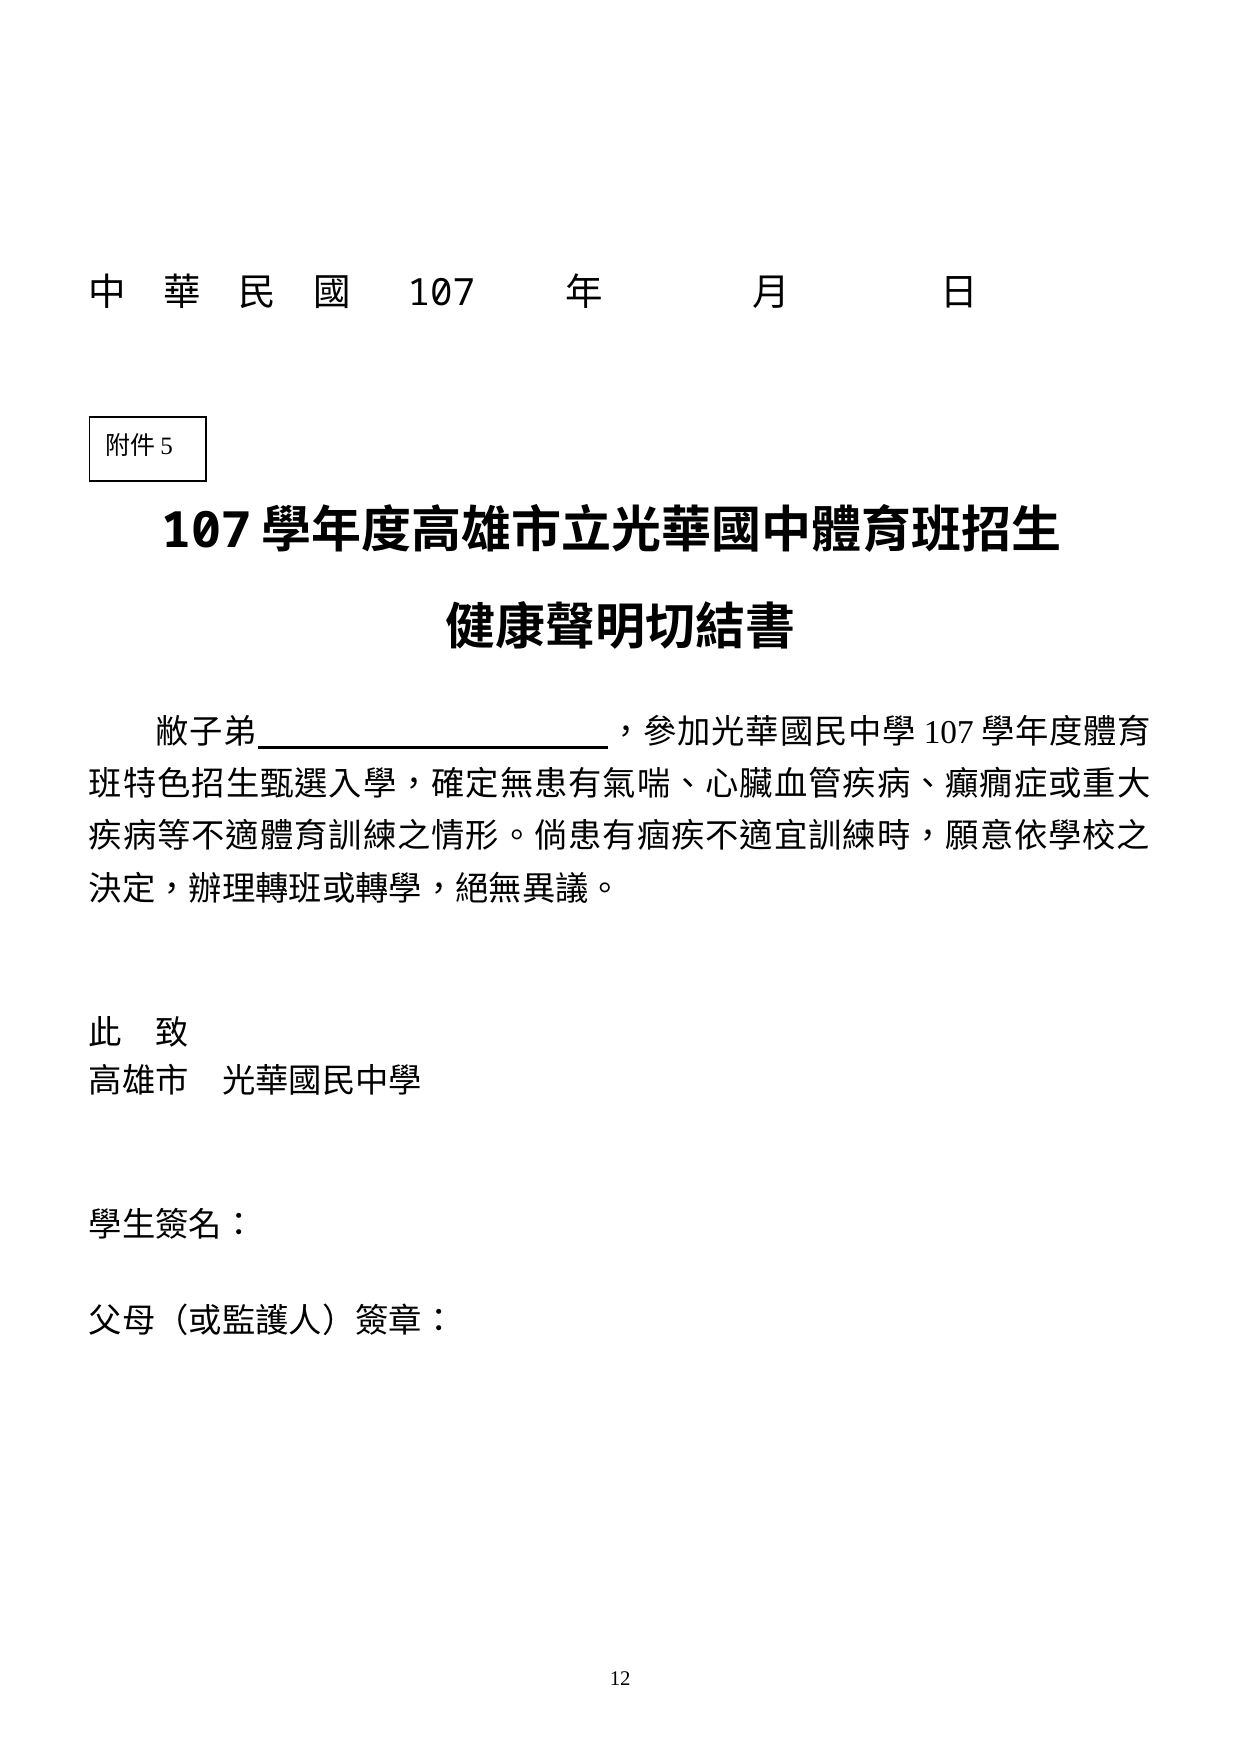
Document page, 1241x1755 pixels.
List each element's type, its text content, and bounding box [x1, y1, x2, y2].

text 健康聲明切結書 [89, 606, 1151, 654]
text 學生簽名： [89, 1198, 1151, 1246]
text 此 致 [89, 1006, 1151, 1054]
text 107學年度高雄市立光華國中體育班招生 [70, 506, 1151, 558]
text 附件5 [105, 425, 190, 461]
text 高雄市 光華國民中學 [89, 1054, 1151, 1102]
text 敝子弟 ，參加光華國民中學107學年度體育班特色招生甄選入學，確定無患有氣喘、心臟血管疾病、癲癇症或重大疾病等不適體育訓練之情形。倘患有痼疾不適宜訓練時，願意依學校之決定，辦理轉班或轉學，絕無異議。 [89, 702, 1151, 910]
text 中 華 民 國 107 年 月 日 [89, 267, 1151, 314]
text 父母（或監護人）簽章： [89, 1294, 1151, 1342]
